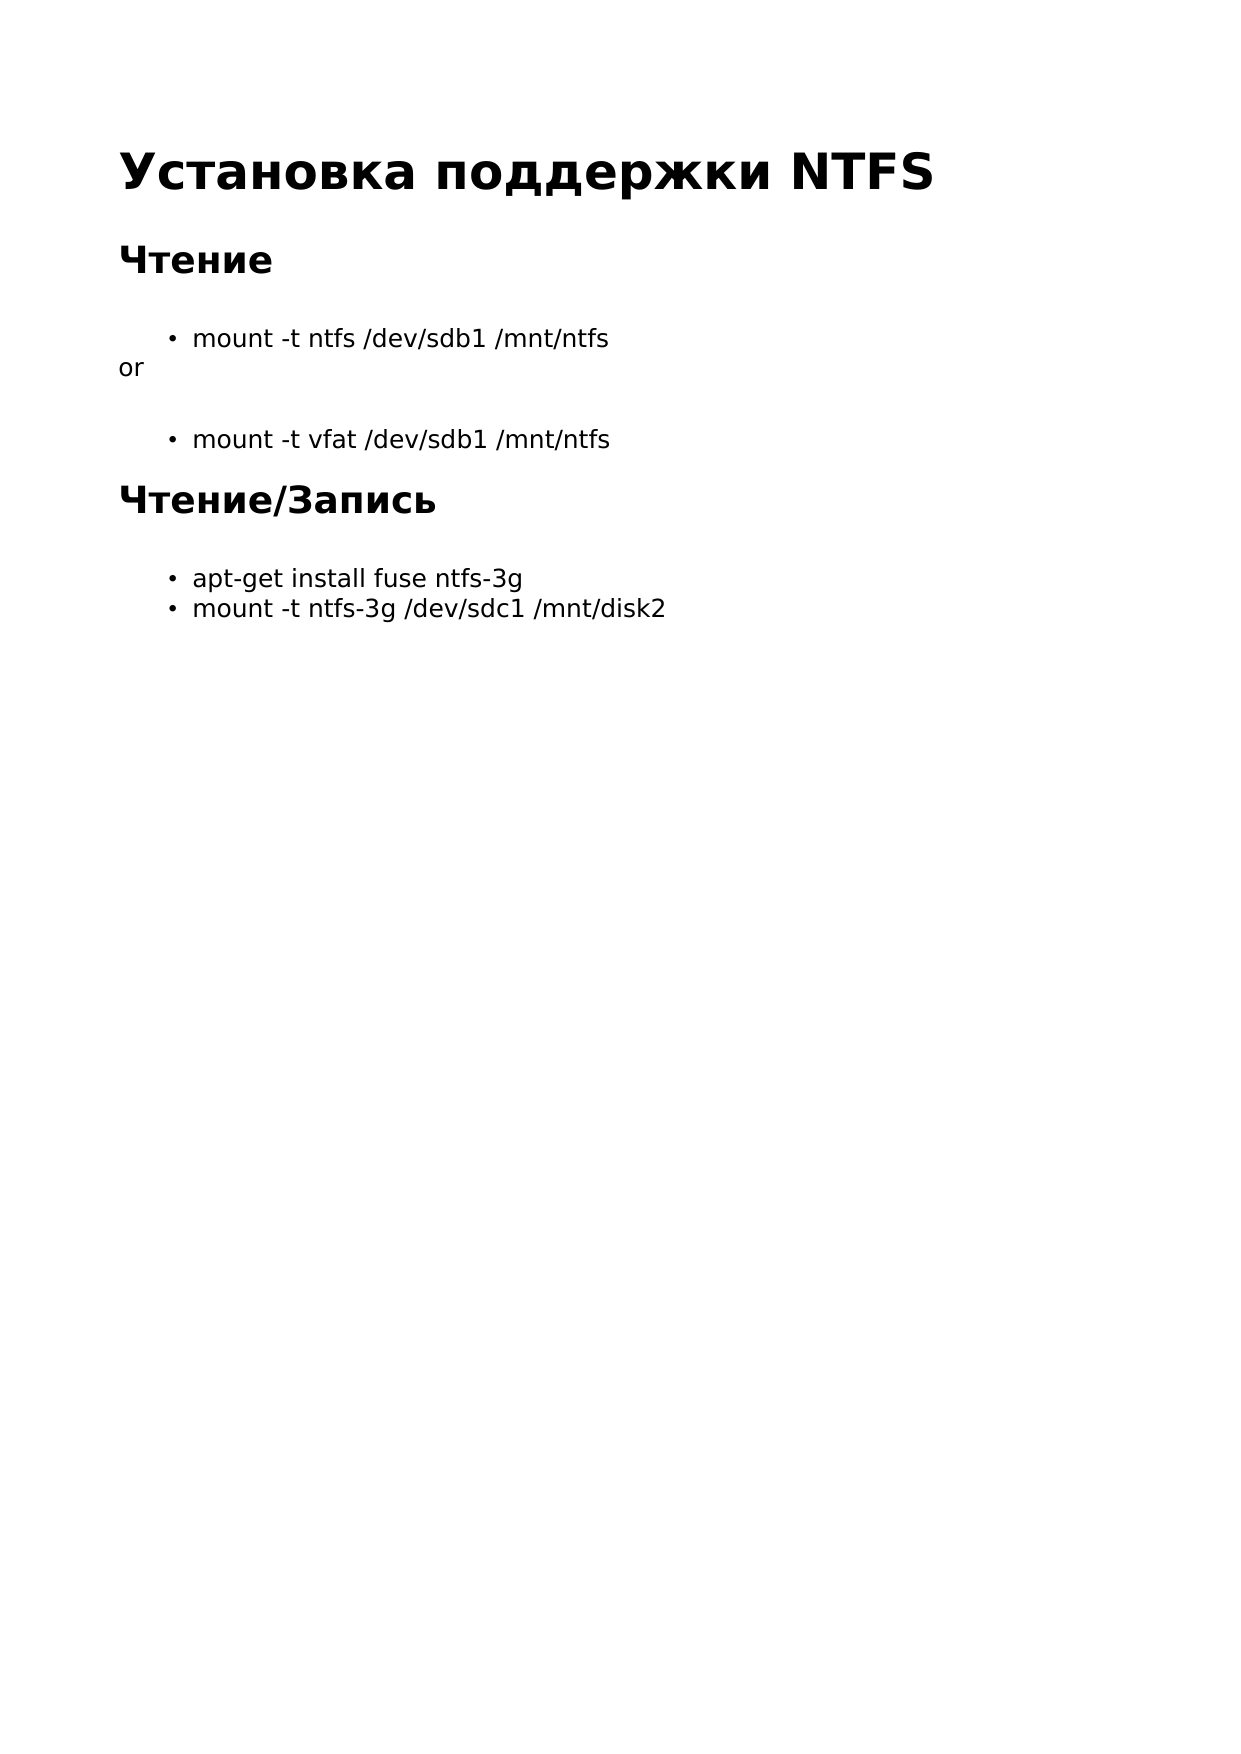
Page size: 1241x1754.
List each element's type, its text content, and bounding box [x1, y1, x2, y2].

subtitle Чтение/Запись [118, 479, 1122, 523]
list apt-get install fuse ntfs-3g [177, 564, 1122, 594]
list mount -t ntfs /dev/sdb1 /mnt/ntfs [177, 324, 1122, 354]
subtitle Чтение [118, 239, 1122, 282]
list mount -t ntfs-3g /dev/sdc1 /mnt/disk2 [177, 594, 1122, 623]
subtitle Установка поддержки NTFS [118, 143, 1122, 201]
list mount -t vfat /dev/sdb1 /mnt/ntfs [177, 425, 1122, 454]
text or [118, 354, 1122, 383]
